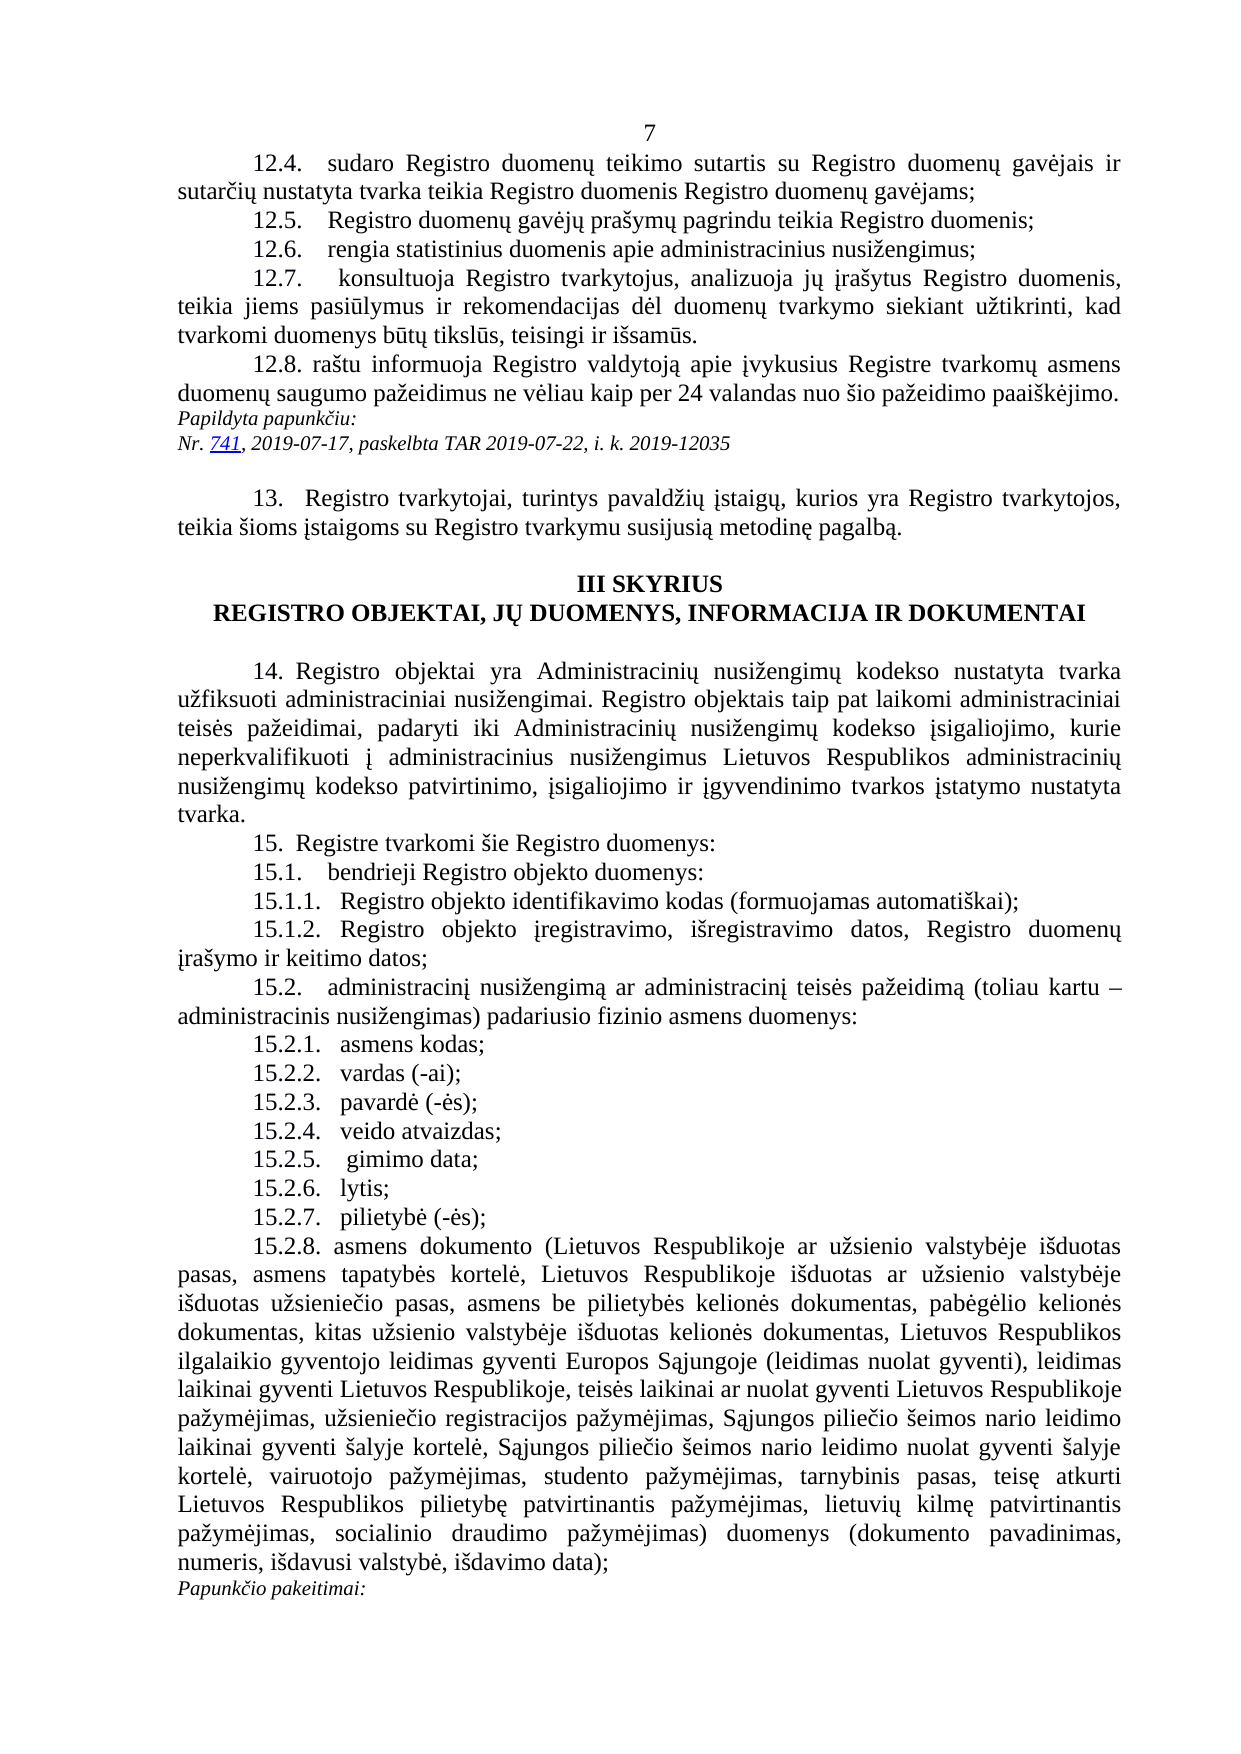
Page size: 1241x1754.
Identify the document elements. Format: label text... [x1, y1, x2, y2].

text REGISTRO OBJEKTAI, JŲ DUOMENYS, INFORMACIJA IR DOKUMENTAI [177, 598, 1122, 627]
text 15.2.4. veido atvaizdas; [177, 1116, 1122, 1144]
text 15.2.6. lytis; [177, 1173, 1122, 1202]
text Papunkčio pakeitimai: [177, 1576, 1122, 1600]
text 15. Registre tvarkomi šie Registro duomenys: [177, 828, 1122, 857]
text 15.2.2. vardas (-ai); [177, 1058, 1122, 1087]
text 15.1.2. Registro objekto įregistravimo, išregistravimo datos, Registro duomenų įrašymo ir keitimo datos; [177, 914, 1122, 972]
text 15.1.1. Registro objekto identifikavimo kodas (formuojamas automatiškai); [177, 886, 1122, 914]
text 12.6. rengia statistinius duomenis apie administracinius nusižengimus; [177, 234, 1122, 263]
text 15.2.5. gimimo data; [177, 1144, 1122, 1173]
text 15.2.3. pavardė (-ės); [177, 1087, 1122, 1116]
text 12.8. raštu informuoja Registro valdytoją apie įvykusius Registre tvarkomų asmens duomenų saugumo pažeidimus ne vėliau kaip per 24 valandas nuo šio pažeidimo paaiškėjimo. [177, 349, 1122, 406]
text 12.4. sudaro Registro duomenų teikimo sutartis su Registro duomenų gavėjais ir sutarčių nustatyta tvarka teikia Registro duomenis Registro duomenų gavėjams; [177, 148, 1122, 205]
text 15.2.8. asmens dokumento (Lietuvos Respublikoje ar užsienio valstybėje išduotas pasas, asmens tapatybės kortelė, Lietuvos Respublikoje išduotas ar užsienio valstybėje išduotas užsieniečio pasas, asmens be pilietybės kelionės dokumentas, pabėgėlio kelionės dokumentas, kitas užsienio valstybėje išduotas kelionės dokumentas, Lietuvos Respublikos ilgalaikio gyventojo leidimas gyventi Europos Sąjungoje (leidimas nuolat gyventi), leidimas laikinai gyventi Lietuvos Respublikoje, teisės laikinai ar nuolat gyventi Lietuvos Respublikoje pažymėjimas, užsieniečio registracijos pažymėjimas, Sąjungos piliečio šeimos nario leidimo laikinai gyventi šalyje kortelė, Sąjungos piliečio šeimos nario leidimo nuolat gyventi šalyje kortelė, vairuotojo pažymėjimas, studento pažymėjimas, tarnybinis pasas, teisę atkurti Lietuvos Respublikos pilietybę patvirtinantis pažymėjimas, lietuvių kilmę patvirtinantis pažymėjimas, socialinio draudimo pažymėjimas) duomenys (dokumento pavadinimas, numeris, išdavusi valstybė, išdavimo data); [177, 1231, 1122, 1576]
text 12.7. konsultuoja Registro tvarkytojus, analizuoja jų įrašytus Registro duomenis, teikia jiems pasiūlymus ir rekomendacijas dėl duomenų tvarkymo siekiant užtikrinti, kad tvarkomi duomenys būtų tikslūs, teisingi ir išsamūs. [177, 263, 1122, 349]
text III SKYRIUS [177, 569, 1122, 598]
text 12.5. Registro duomenų gavėjų prašymų pagrindu teikia Registro duomenis; [177, 205, 1122, 234]
text Nr. 741, 2019-07-17, paskelbta TAR 2019-07-22, i. k. 2019-12035 [177, 430, 1122, 454]
text 15.2.1. asmens kodas; [177, 1029, 1122, 1058]
text 14. Registro objektai yra Administracinių nusižengimų kodekso nustatyta tvarka užfiksuoti administraciniai nusižengimai. Registro objektais taip pat laikomi administraciniai teisės pažeidimai, padaryti iki Administracinių nusižengimų kodekso įsigaliojimo, kurie neperkvalifikuoti į administracinius nusižengimus Lietuvos Respublikos administracinių nusižengimų kodekso patvirtinimo, įsigaliojimo ir įgyvendinimo tvarkos įstatymo nustatyta tvarka. [177, 656, 1122, 828]
text 13. Registro tvarkytojai, turintys pavaldžių įstaigų, kurios yra Registro tvarkytojos, teikia šioms įstaigoms su Registro tvarkymu susijusią metodinę pagalbą. [177, 483, 1122, 541]
text 15.2.7. pilietybė (-ės); [177, 1202, 1122, 1231]
text Papildyta papunkčiu: [177, 406, 1122, 430]
text 15.1. bendrieji Registro objekto duomenys: [177, 857, 1122, 886]
text 15.2. administracinį nusižengimą ar administracinį teisės pažeidimą (toliau kartu – administracinis nusižengimas) padariusio fizinio asmens duomenys: [177, 972, 1122, 1029]
